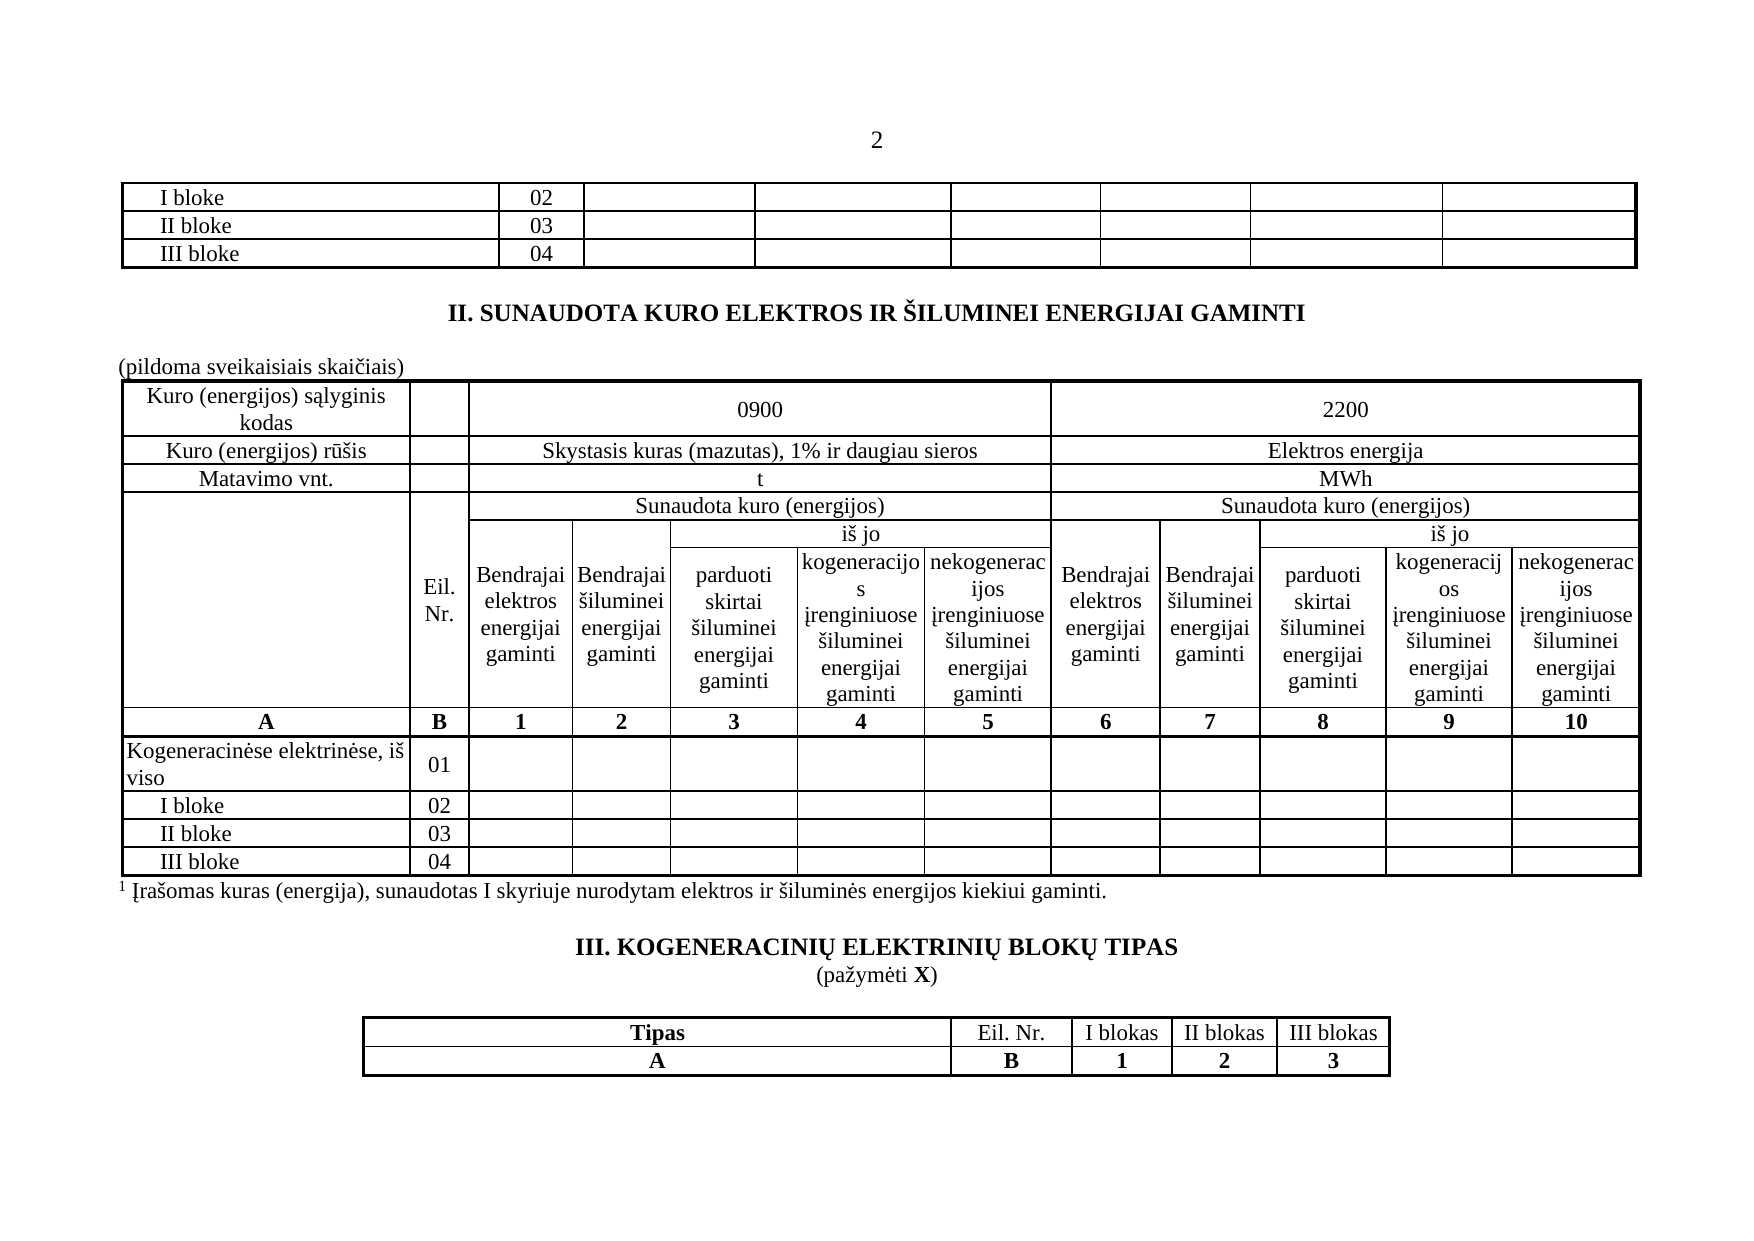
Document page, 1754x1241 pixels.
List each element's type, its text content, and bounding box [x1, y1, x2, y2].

table_cell [920, 820, 924, 846]
table_cell 02 [464, 792, 468, 818]
text II. SUNAUDOTA KURO ELEKTROS IR ŠILUMINEI ENERGIJAI GAMINTI [118, 298, 1635, 327]
table_cell [666, 792, 670, 818]
table_cell [920, 792, 924, 818]
table_cell [1101, 212, 1105, 238]
table_cell parduoti skirtai šiluminei energijai gaminti [671, 548, 797, 707]
table_cell [1251, 212, 1255, 238]
table_cell Bendrajai šiluminei energijai gaminti [1161, 521, 1259, 707]
table_cell [1101, 240, 1105, 266]
table_cell [793, 792, 797, 818]
table_cell [124, 493, 409, 707]
table_cell [793, 848, 797, 874]
table_cell III bloke [124, 848, 160, 874]
table_cell [793, 820, 797, 846]
table_cell 04 [464, 848, 468, 874]
table_cell [1161, 738, 1259, 790]
table_cell [568, 792, 572, 818]
table_cell [1246, 184, 1250, 210]
table_cell [1246, 240, 1250, 266]
table_cell 3 [793, 708, 797, 734]
table_cell Bendrajai elektros energijai gaminti [1052, 521, 1159, 707]
table_cell [568, 848, 572, 874]
table_cell I bloke [124, 184, 160, 210]
table_cell 04 [579, 240, 583, 266]
table_cell B [464, 708, 468, 734]
table_cell [798, 738, 924, 790]
table_cell [464, 437, 468, 463]
table_cell [1246, 212, 1250, 238]
text 1 Įrašomas kuras (energija), sunaudotas I skyriuje nurodytam elektros ir šiluminės energijos kiekiui gaminti. [118, 877, 1635, 903]
text (pažymėti X) [118, 961, 1635, 987]
table_cell 03 [464, 820, 468, 846]
table_cell Bendrajai elektros energijai gaminti [470, 521, 572, 707]
table_header [411, 383, 468, 435]
table_cell II bloke [124, 820, 160, 846]
table_cell [1251, 184, 1255, 210]
table_cell 01 [411, 738, 468, 790]
table_cell 03 [579, 212, 583, 238]
table_cell [573, 738, 670, 790]
table_cell [1052, 738, 1159, 790]
table_cell 1 [568, 708, 572, 734]
table_cell [568, 820, 572, 846]
table_cell [666, 848, 670, 874]
table_cell [666, 820, 670, 846]
table_cell [671, 738, 797, 790]
table_cell [1438, 212, 1442, 238]
table_cell parduoti skirtai šiluminei energijai gaminti [1261, 548, 1385, 707]
table_cell Eil. Nr. [411, 493, 468, 707]
table_cell [1513, 738, 1638, 790]
table_cell 2 [666, 708, 670, 734]
table_cell [1261, 738, 1385, 790]
text (pildoma sveikaisiais skaičiais) [118, 353, 1635, 379]
table_header 2200 [1052, 383, 1638, 435]
table_header 0900 [470, 383, 1050, 435]
table_cell [470, 738, 572, 790]
table_cell III bloke [124, 240, 160, 266]
table_cell 02 [579, 184, 583, 210]
table_cell [1096, 184, 1100, 210]
table_cell 4 [920, 708, 924, 734]
table_cell Bendrajai šiluminei energijai gaminti [573, 521, 670, 707]
table_cell [1251, 240, 1255, 266]
table_cell [925, 738, 1050, 790]
table_cell [464, 465, 468, 491]
table_cell [1438, 240, 1442, 266]
table_cell II bloke [124, 212, 160, 238]
table_cell [1101, 184, 1105, 210]
table_cell [1438, 184, 1442, 210]
table_cell [1096, 212, 1100, 238]
table_cell [1387, 738, 1511, 790]
table_cell I bloke [124, 792, 160, 818]
text III. KOGENERACINIŲ ELEKTRINIŲ BLOKŲ TIPAS [118, 932, 1635, 961]
table_cell [1096, 240, 1100, 266]
table_cell [920, 848, 924, 874]
